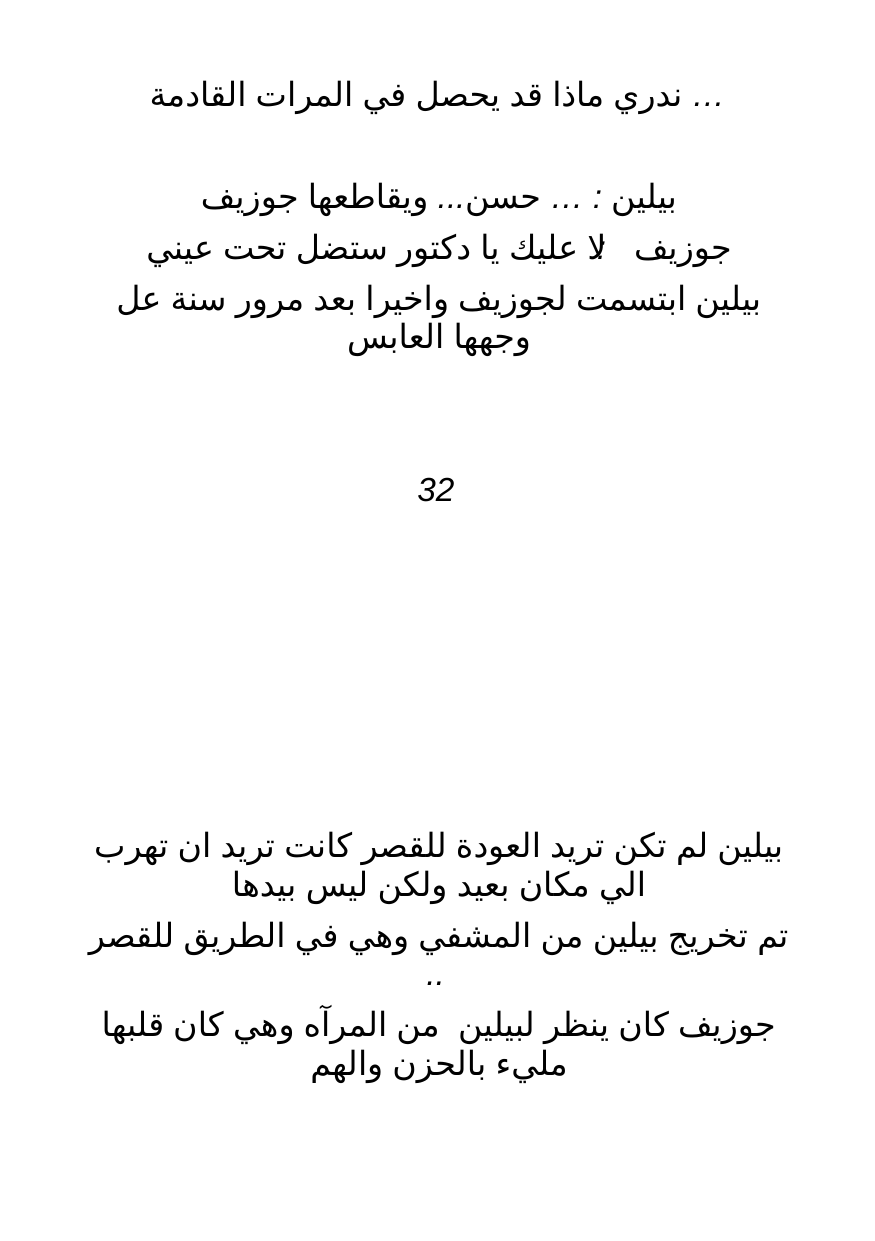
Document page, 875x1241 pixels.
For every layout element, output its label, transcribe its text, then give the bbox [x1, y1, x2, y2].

text جوزيف كان ينظر لبيلين من المرآه وهي كان قلبها مليء بالحزن والهم [75, 1005, 799, 1082]
text بيلين لم تكن تريد العودة للقصر كانت تريد ان تهرب الي مكان بعيد ولكن ليس بيدها [75, 827, 799, 903]
text 32 [75, 470, 799, 508]
text جوزيف : لا عليك يا دكتور ستضل تحت عيني [75, 228, 799, 266]
text بيلين ابتسمت لجوزيف واخيرا بعد مرور سنة عل وجهها العابس [75, 279, 799, 356]
text تم تخريج بيلين من المشفي وهي في الطريق للقصر .. [75, 916, 799, 993]
text بيلين : … حسن... ويقاطعها جوزيف [75, 177, 799, 215]
text الطبيب : عزيزتي بيلين يجب ان تحافظي على قلبك لا ندري ماذا قد يحصل في المرات القادمة … [75, 75, 799, 113]
